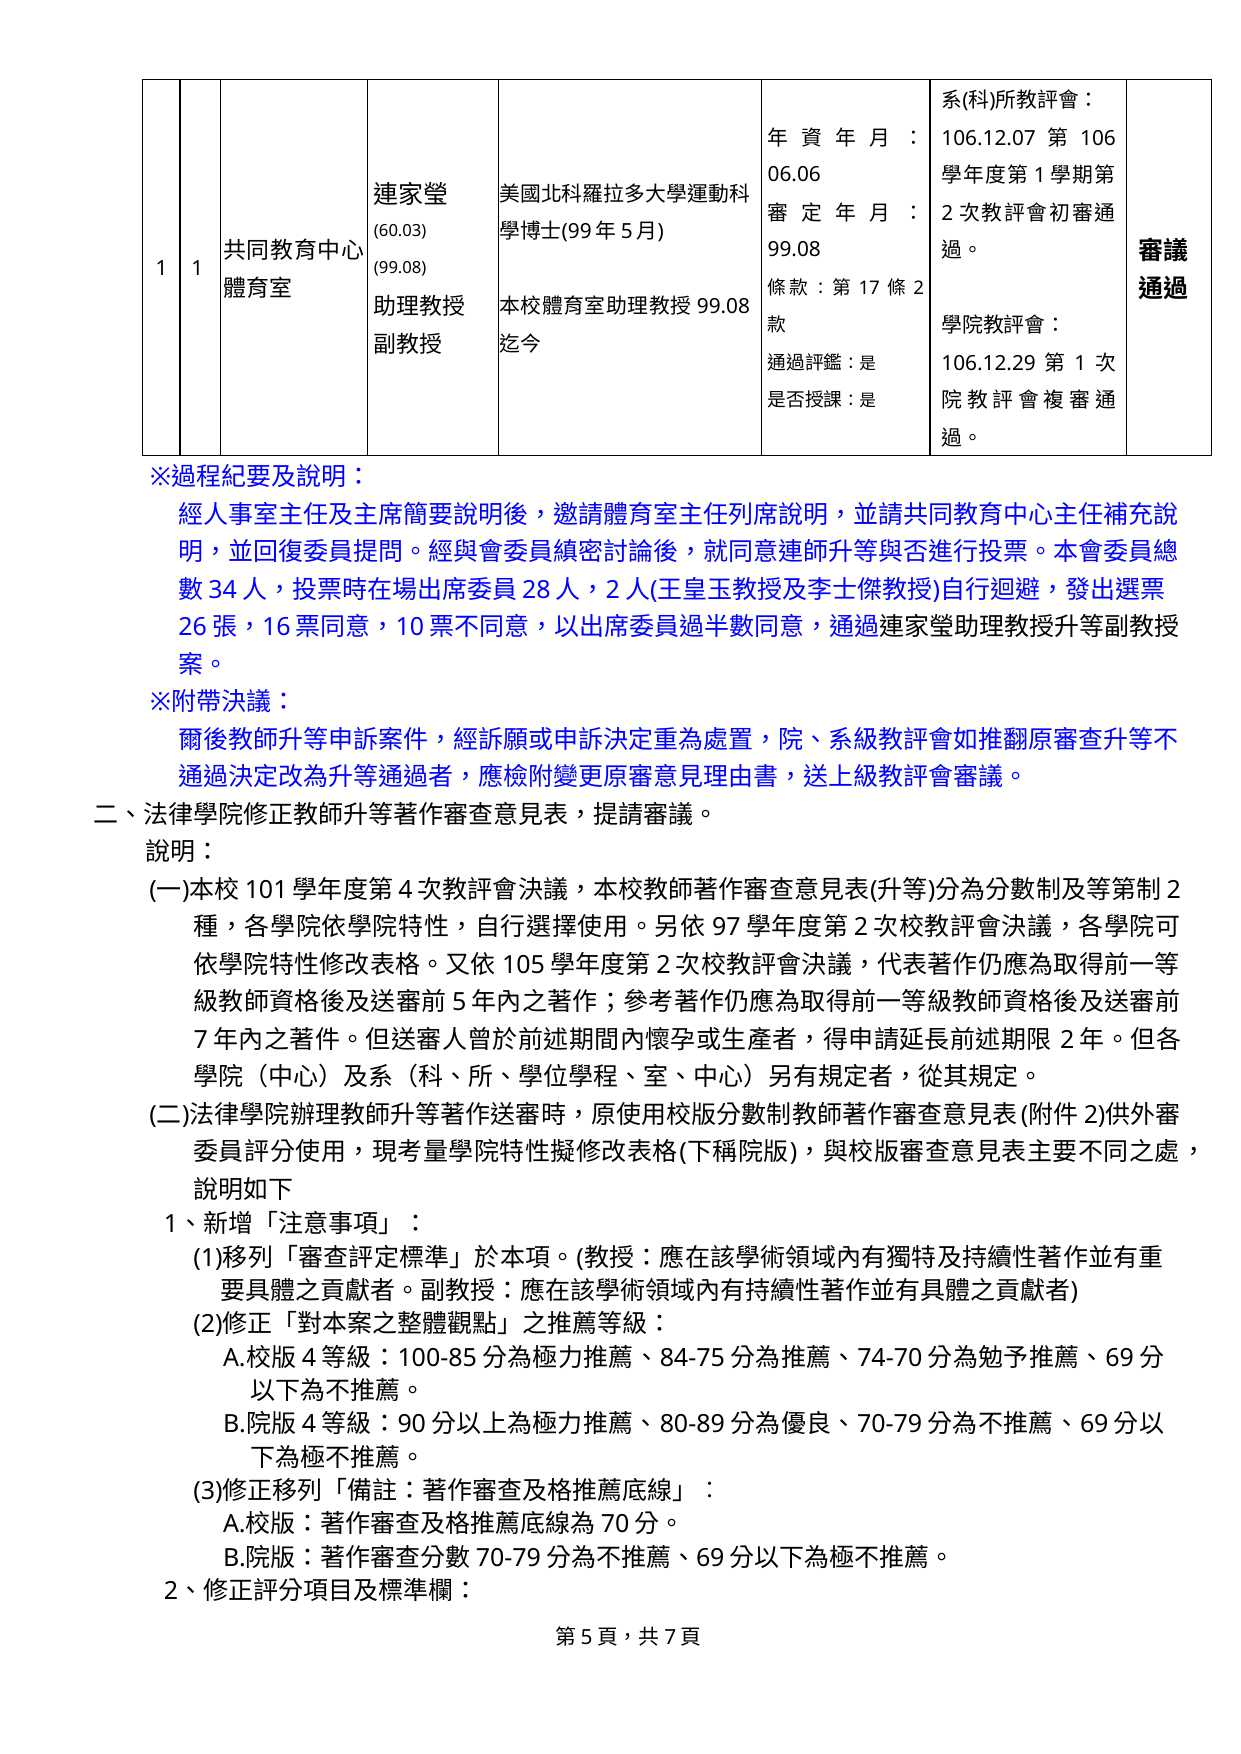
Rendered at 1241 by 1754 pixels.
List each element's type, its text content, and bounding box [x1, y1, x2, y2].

text (1)移列「審查評定標準」於本項。(教授：應在該學術領域內有獨特及持續性著作並有重要具體之貢獻者。副教授：應在該學術領域內有持續性著作並有具體之貢獻者) [193, 1239, 1164, 1306]
table_cell 1 [181, 80, 220, 455]
text 爾後教師升等申訴案件，經訴願或申訴決定重為處置，院、系級教評會如推翻原審查升等不通過決定改為升等通過者，應檢附變更原審意見理由書，送上級教評會審議。 [178, 718, 1181, 793]
text B.院版：著作審查分數70-79分為不推薦、69分以下為極不推薦。 [223, 1539, 1164, 1573]
text A.校版4等級：100-85分為極力推薦、84-75分為推薦、74-70分為勉予推薦、69分以下為不推薦。 [223, 1339, 1164, 1406]
table_cell 連家瑩 (60.03) (99.08) 助理教授 副教授 [368, 80, 498, 455]
text ※過程紀要及說明： [150, 456, 1181, 493]
text 說明： [145, 831, 1181, 868]
text ※附帶決議： [150, 681, 1181, 718]
table_cell 1 [143, 80, 179, 455]
text A.校版：著作審查及格推薦底線為70分。 [223, 1506, 1164, 1539]
table_cell 系(科)所教評會： 106.12.07第106學年度第1學期第2次教評會初審通過。 學院教評會： 106.12.29第1次院教評會複審通過。 [931, 80, 1126, 455]
text 2、修正評分項目及標準欄： [164, 1573, 1164, 1606]
table_cell 審議通過 [1127, 80, 1211, 455]
text (一)本校101學年度第4次教評會決議，本校教師著作審查意見表(升等)分為分數制及等第制2種，各學院依學院特性，自行選擇使用。另依97學年度第2次校教評會決議，各學院可依學院特性修改表格。又依105學年度第2次校教評會決議，代表著作仍應為取得前一等級教師資格後及送審前5年內之著作；參考著作仍應為取得前一等級教師資格後及送審前7年內之著件。但送審人曾於前述期間內懷孕或生產者，得申請延長前述期限2年。但各學院（中心）及系（科、所、學位學程、室、中心）另有規定者，從其規定。 [149, 868, 1181, 1093]
text 經人事室主任及主席簡要說明後，邀請體育室主任列席說明，並請共同教育中心主任補充說明，並回復委員提問。經與會委員縝密討論後，就同意連師升等與否進行投票。本會委員總數34人，投票時在場出席委員28人，2人(王皇玉教授及李士傑教授)自行迴避，發出選票26張，16票同意，10票不同意，以出席委員過半數同意，通過連家瑩助理教授升等副教授案。 [178, 493, 1181, 681]
text B.院版4等級：90分以上為極力推薦、80-89分為優良、70-79分為不推薦、69分以下為極不推薦。 [223, 1406, 1164, 1473]
text 二、法律學院修正教師升等著作審查意見表，提請審議。 [93, 793, 1181, 831]
table_cell 美國北科羅拉多大學運動科學博士(99年5月) 本校體育室助理教授99.08迄今 [499, 80, 761, 455]
table_cell 共同教育中心體育室 [221, 80, 367, 455]
table_cell 年資年月：06.06 審定年月：99.08 條款：第17條2款 通過評鑑：是 是否授課：是 [762, 80, 929, 455]
text (2)修正「對本案之整體觀點」之推薦等級： [193, 1306, 1164, 1339]
text (3)修正移列「備註：著作審查及格推薦底線」︰ [193, 1473, 1164, 1506]
text (二)法律學院辦理教師升等著作送審時，原使用校版分數制教師著作審查意見表(附件2)供外審委員評分使用，現考量學院特性擬修改表格(下稱院版)，與校版審查意見表主要不同之處，說明如下 [149, 1093, 1181, 1206]
text 1、新增「注意事項」： [164, 1206, 1164, 1239]
